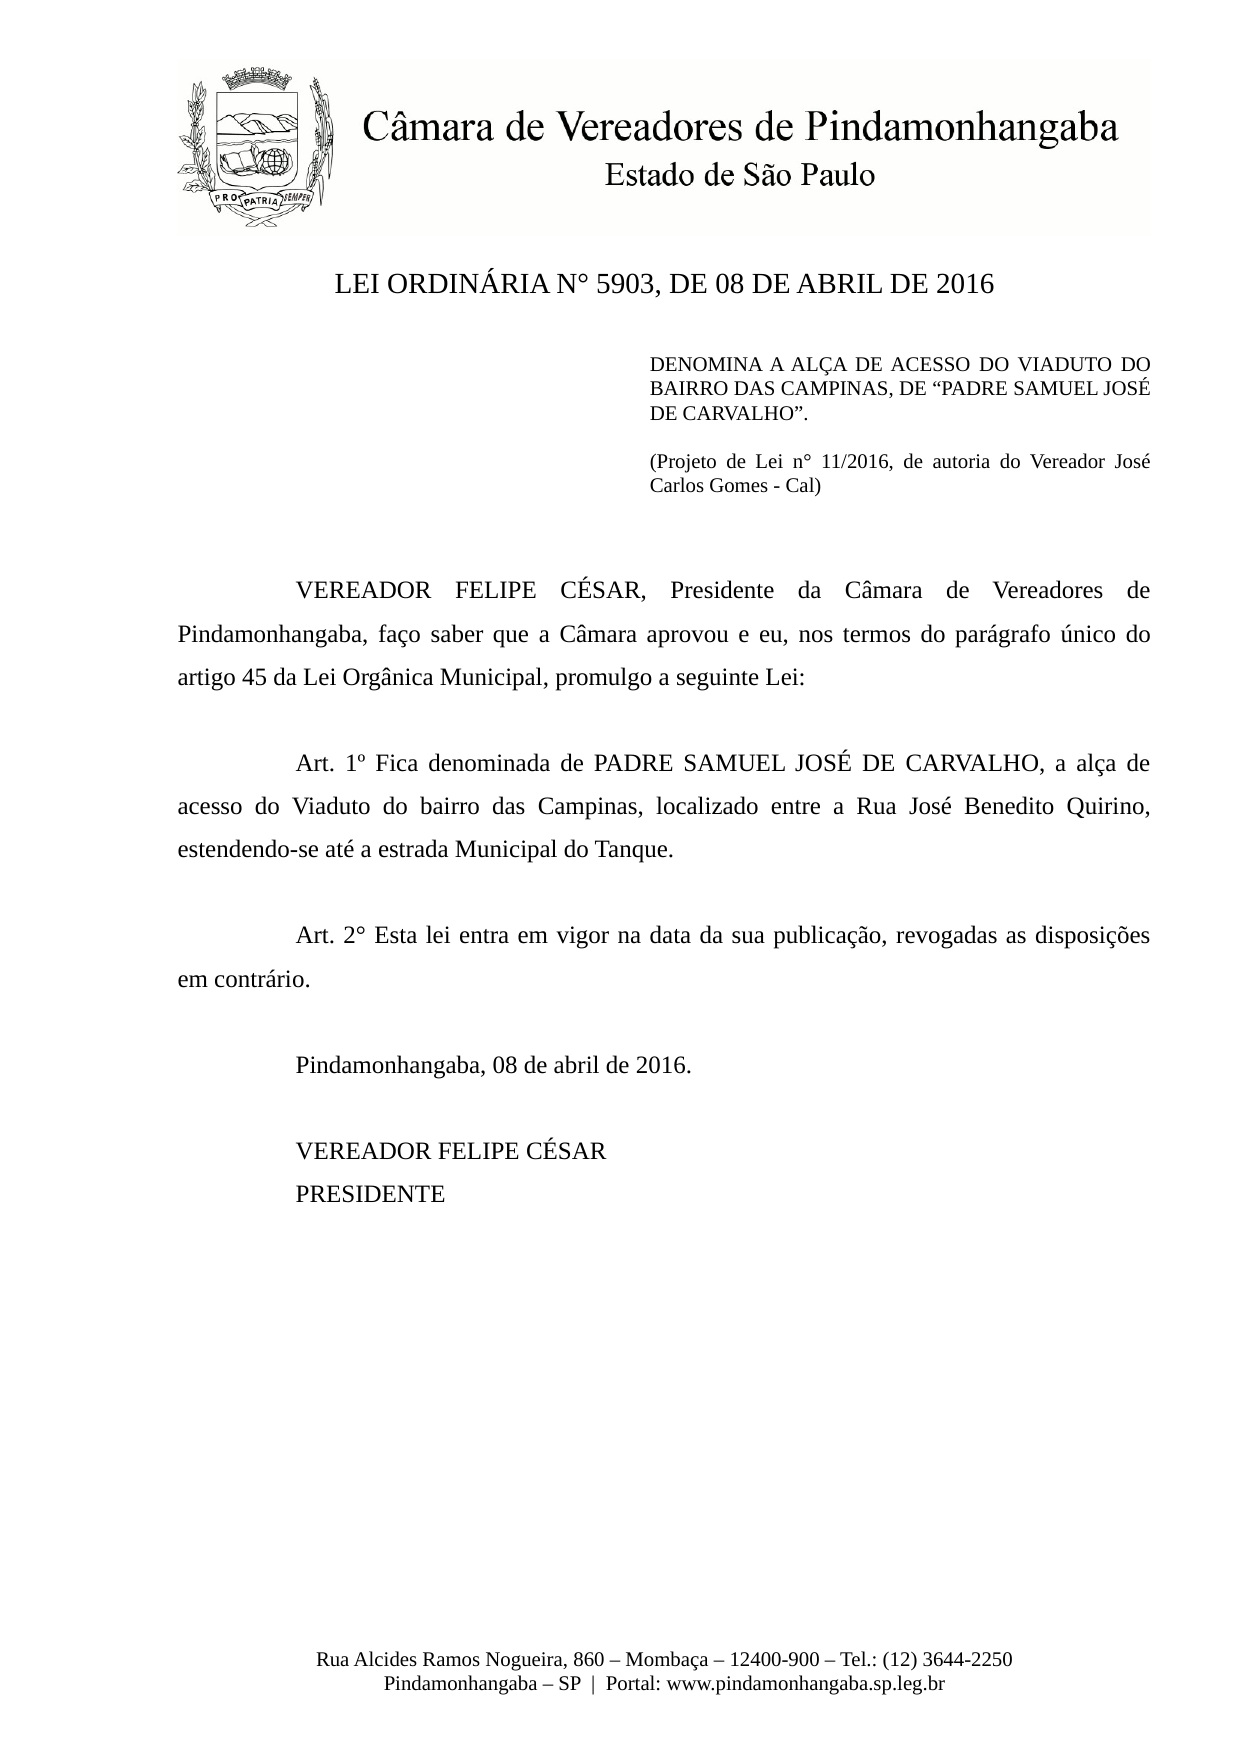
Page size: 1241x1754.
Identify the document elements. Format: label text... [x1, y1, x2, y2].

text VEREADOR FELIPE CÉSAR [177, 1136, 1152, 1165]
text VEREADOR FELIPE CÉSAR, Presidente da Câmara de Vereadores de Pindamonhangaba, faço saber que a Câmara aprovou e eu, nos termos do parágrafo único do artigo 45 da Lei Orgânica Municipal, promulgo a seguinte Lei: [177, 576, 1152, 691]
text (Projeto de Lei n° 11/2016, de autoria do Vereador José Carlos Gomes - Cal) [649, 448, 1152, 497]
text DENOMINA A ALÇA DE ACESSO DO VIADUTO DO BAIRRO DAS CAMPINAS, DE “PADRE SAMUEL JOSÉ DE CARVALHO”. [649, 352, 1152, 424]
picture [177, 59, 1152, 236]
text LEI ORDINÁRIA N° 5903, de 08 de abril de 2016 [177, 266, 1152, 299]
text Pindamonhangaba, 08 de abril de 2016. [177, 1050, 1152, 1079]
text PRESIDENTE [177, 1179, 1152, 1208]
text Art. 2° Esta lei entra em vigor na data da sua publicação, revogadas as disposições em contrário. [177, 921, 1152, 992]
text Art. 1º Fica denominada de PADRE SAMUEL JOSÉ DE CARVALHO, a alça de acesso do Viaduto do bairro das Campinas, localizado entre a Rua José Benedito Quirino, estendendo-se até a estrada Municipal do Tanque. [177, 748, 1152, 863]
